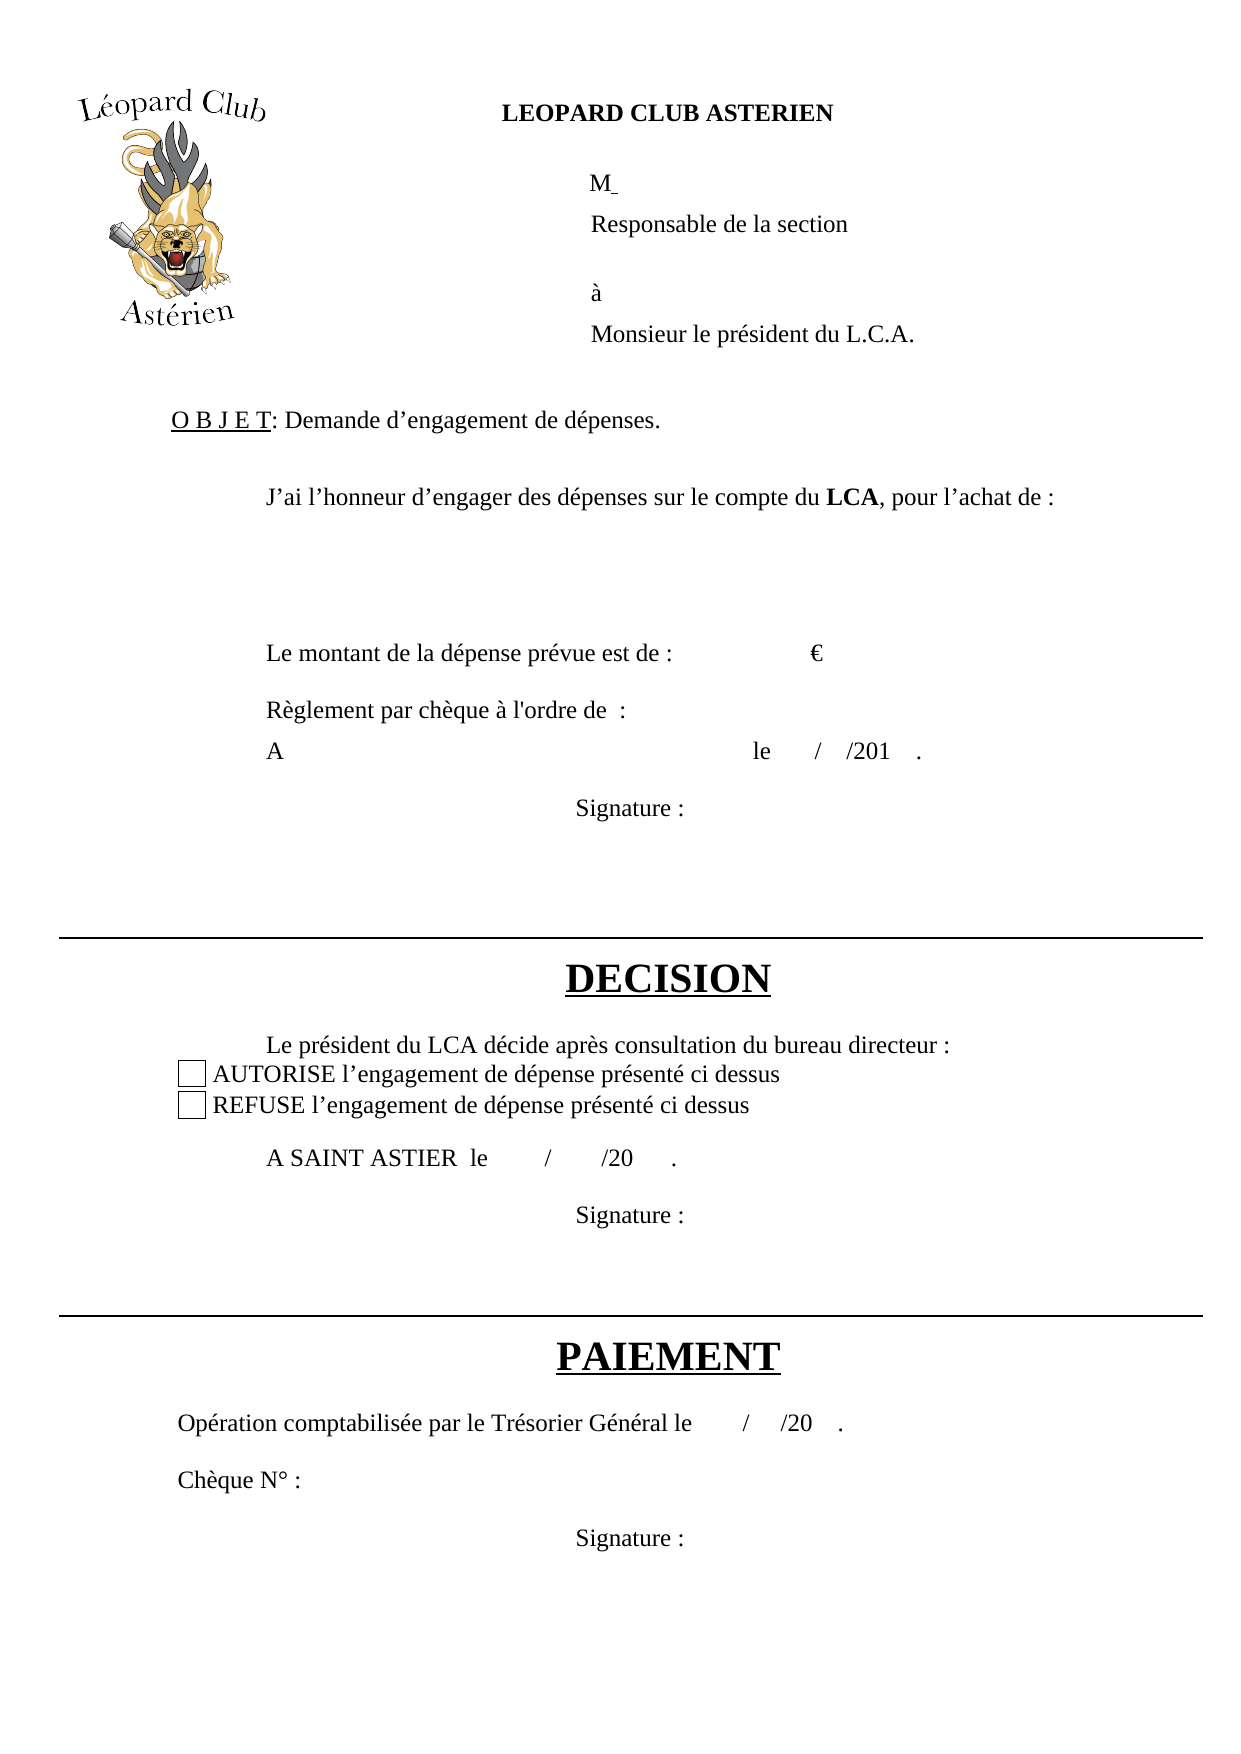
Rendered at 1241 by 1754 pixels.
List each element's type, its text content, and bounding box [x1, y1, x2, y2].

text LEOPARD CLUB ASTERIEN [269, 98, 1152, 127]
text M [269, 168, 1152, 197]
text O B J E T: Demande d’engagement de dépenses. [171, 405, 1152, 434]
text Le montant de la dépense prévue est de : € [177, 638, 1165, 667]
text Signature : [177, 1523, 1165, 1552]
text A SAINT ASTIER le / /20 . [177, 1143, 1165, 1171]
text Monsieur le président du L.C.A. [591, 319, 1152, 348]
text Signature : [177, 793, 1165, 822]
text [59, 168, 73, 197]
picture [73, 77, 269, 354]
subtitle PAIEMENT [171, 1331, 1165, 1379]
text Signature : [177, 1200, 1165, 1229]
text J’ai l’honneur d’engager des dépenses sur le compte du LCA, pour l’achat de : [177, 482, 1152, 511]
text Le président du LCA décide après consultation du bureau directeur : [177, 1030, 1165, 1059]
text Opération comptabilisée par le Trésorier Général le / /20 . [177, 1408, 1165, 1437]
subtitle DECISION [171, 953, 1165, 1001]
text Règlement par chèque à l'ordre de : [177, 695, 1165, 724]
text à [591, 278, 1152, 307]
text REFUSE l’engagement de dépense présenté ci dessus [177, 1090, 1165, 1119]
text Chèque N° : [177, 1466, 1165, 1494]
text AUTORISE l’engagement de dépense présenté ci dessus [177, 1059, 1165, 1088]
text Responsable de la section [591, 209, 1152, 237]
text A le / /201 . [177, 736, 1165, 765]
